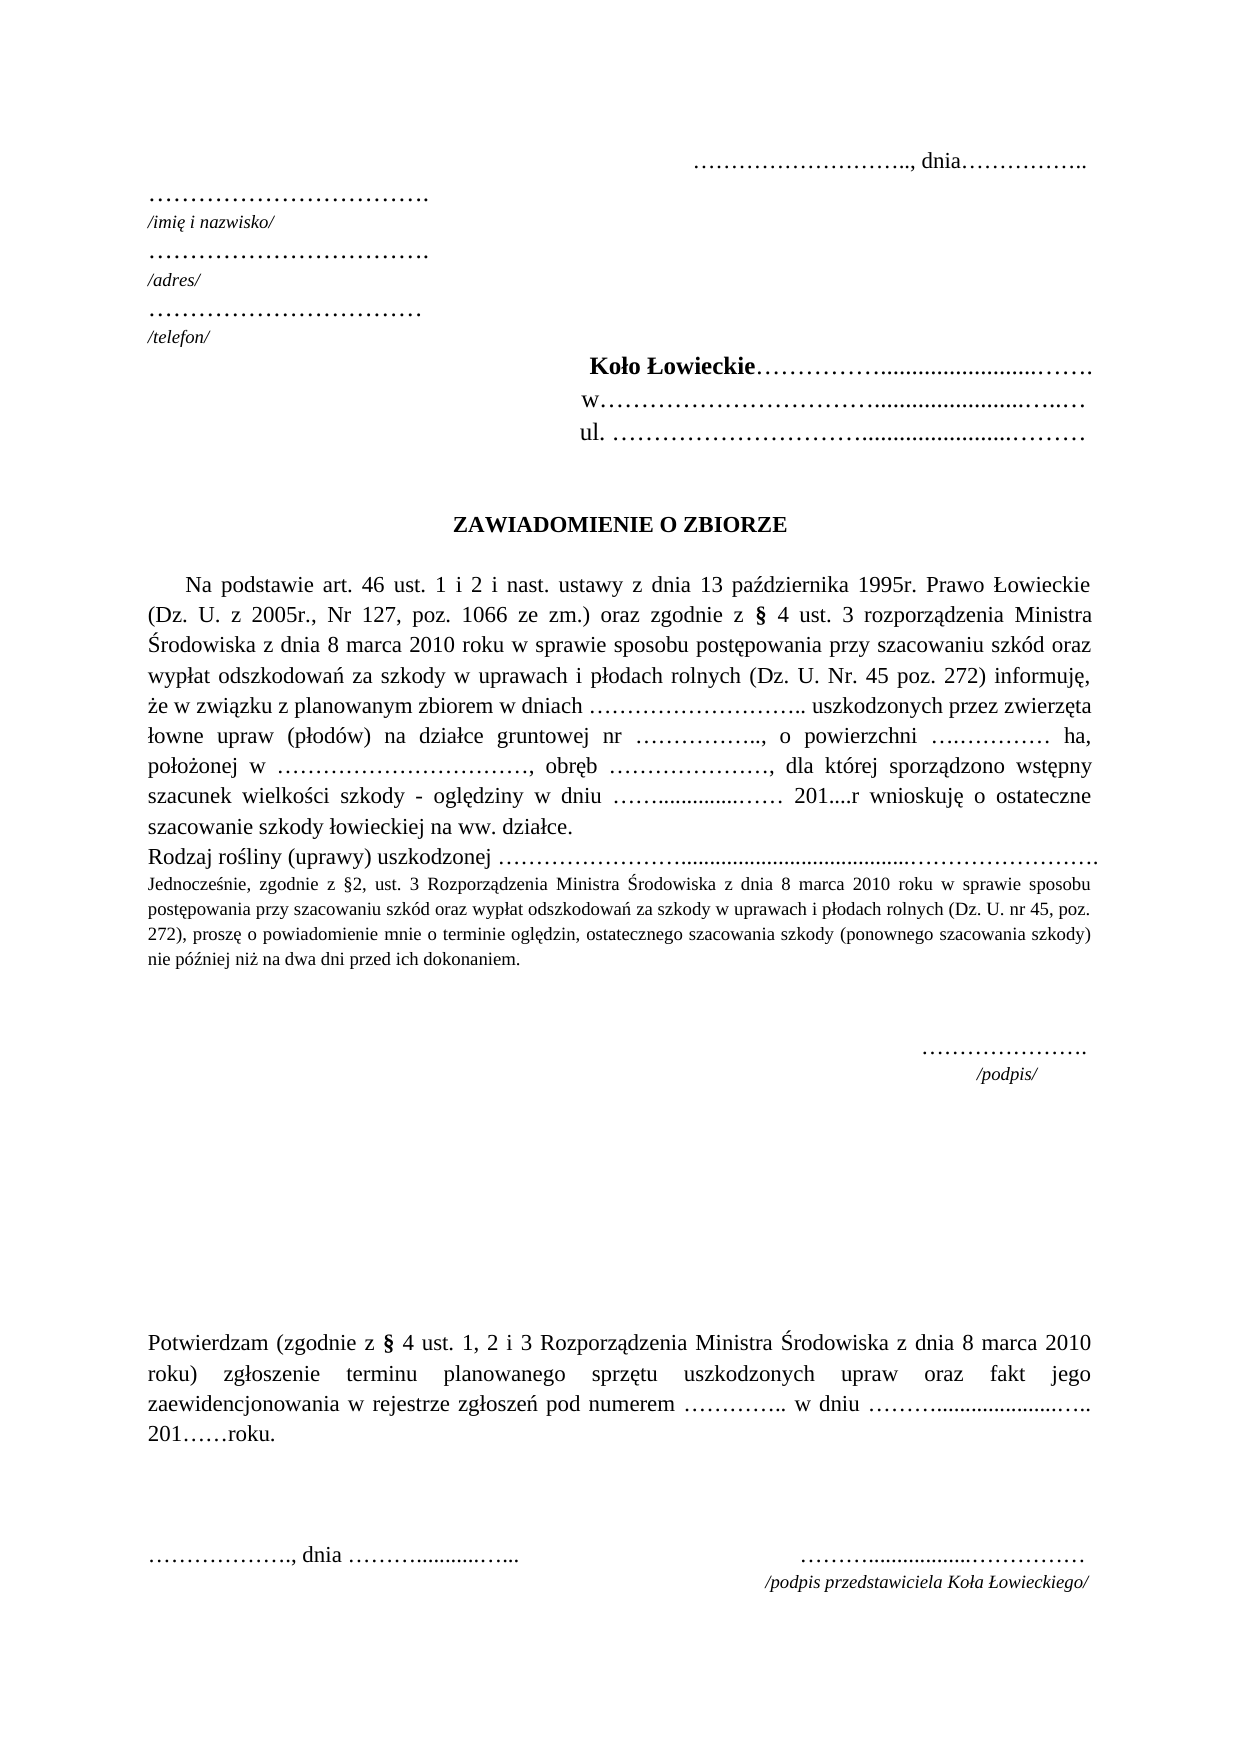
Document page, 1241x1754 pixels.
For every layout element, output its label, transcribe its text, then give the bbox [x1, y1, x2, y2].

text Rodzaj rośliny (uprawy) uszkodzonej ……………………........................................……………………. [148, 843, 1104, 869]
text /adres/ [148, 269, 1093, 290]
text Koło Łowieckie…………….........................……. [148, 351, 1093, 380]
text ……………………………. [148, 236, 1093, 264]
text ……………………….., dnia…………….. [148, 148, 1093, 174]
text /podpis/ [148, 1063, 1093, 1084]
text Jednocześnie, zgodnie z §2, ust. 3 Rozporządzenia Ministra Środowiska z dnia 8 marca 2010 roku w sprawie sposobu postępowania przy szacowaniu szkód oraz wypłat odszkodowań za szkody w uprawach i płodach rolnych (Dz. U. nr 45, poz. 272), proszę o powiadomienie mnie o terminie oględzin, ostatecznego szacowania szkody (ponownego szacowania szkody) nie później niż na dwa dni przed ich dokonaniem. [148, 873, 1093, 969]
text ZAWIADOMIENIE O ZBIORZE [148, 511, 1093, 537]
text ………………., dnia ………...........…... ………..................…………… [148, 1541, 1093, 1567]
text Na podstawie art. 46 ust. 1 i 2 i nast. ustawy z dnia 13 października 1995r. Prawo Łowieckie (Dz. U. z 2005r., Nr 127, poz. 1066 ze zm.) oraz zgodnie z § 4 ust. 3 rozporządzenia Ministra Środowiska z dnia 8 marca 2010 roku w sprawie sposobu postępowania przy szacowaniu szkód oraz wypłat odszkodowań za szkody w uprawach i płodach rolnych (Dz. U. Nr. 45 poz. 272) informuję, że w związku z planowanym zbiorem w dniach ……………………….. uszkodzonych przez zwierzęta łowne upraw (płodów) na działce gruntowej nr …………….., o powierzchni ….………… ha, położonej w ……………………………, obręb …………………, dla której sporządzono wstępny szacunek wielkości szkody - oględziny w dniu ……..............…… 201....r wnioskuję o ostateczne szacowanie szkody łowieckiej na ww. działce. [148, 571, 1093, 839]
text w……………………………........................…..… [148, 384, 1093, 413]
text /telefon/ [148, 326, 1093, 348]
text /podpis przedstawiciela Koła Łowieckiego/ [148, 1571, 1093, 1593]
text ……………………………. [148, 178, 1093, 207]
text Potwierdzam (zgodnie z § 4 ust. 1, 2 i 3 Rozporządzenia Ministra Środowiska z dnia 8 marca 2010 roku) zgłoszenie terminu planowanego sprzętu uszkodzonych upraw oraz fakt jego zaewidencjonowania w rejestrze zgłoszeń pod numerem ………….. w dniu ……….....................….. 201……roku. [148, 1329, 1093, 1446]
text /imię i nazwisko/ [148, 211, 1093, 232]
text …………………………… [148, 293, 1093, 322]
text …………………. [148, 1033, 1093, 1059]
text ul. …………………………........................……… [148, 417, 1093, 446]
